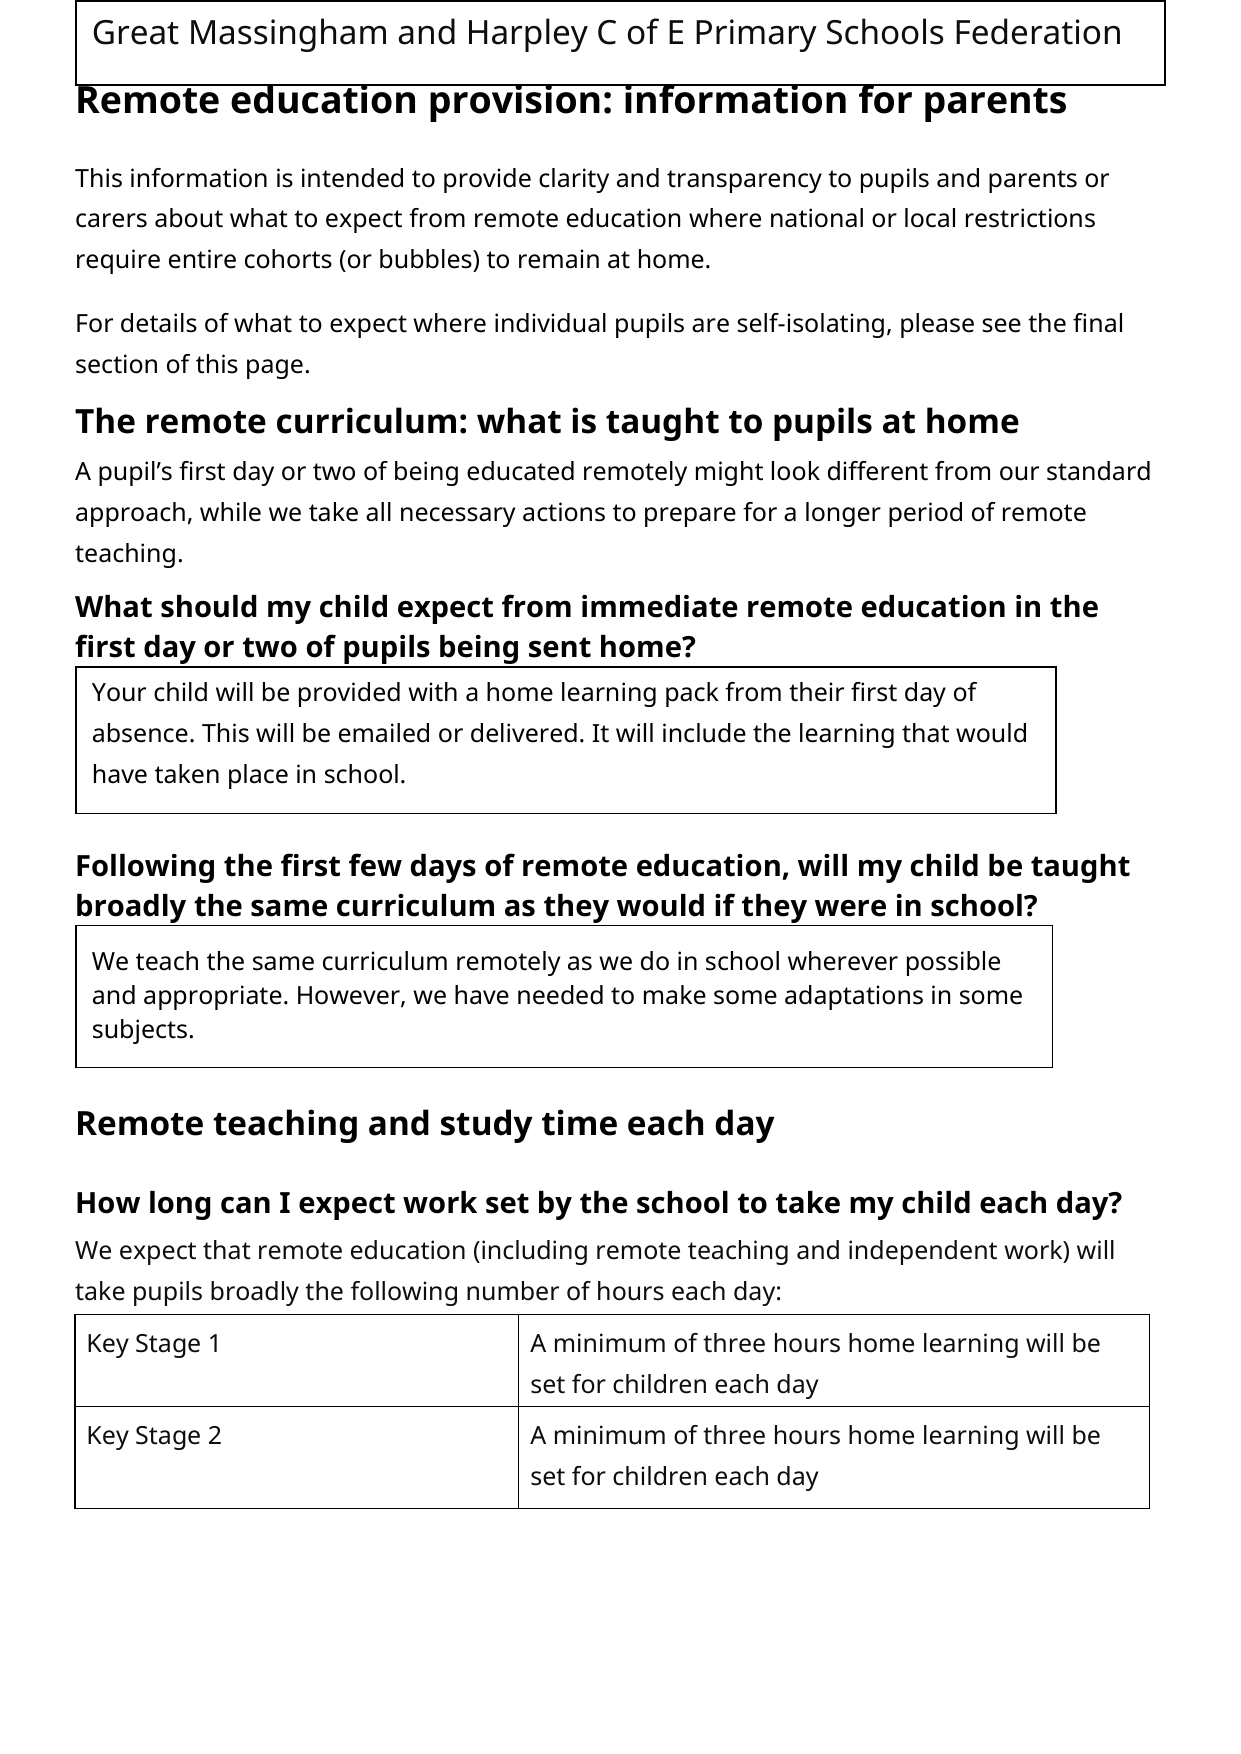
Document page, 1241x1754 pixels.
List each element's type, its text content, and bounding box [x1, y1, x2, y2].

table_cell A minimum of three hours home learning will be set for children each day [519, 1407, 1149, 1508]
subtitle Following the first few days of remote education, will my child be taught broadly the same curriculum as they would if they were in school? [75, 845, 1165, 924]
text Your child will be provided with a home learning pack from their first day of absence. This will be emailed or delivered. It will include the learning that would have taken place in school. [92, 675, 1040, 791]
text This information is intended to provide clarity and transparency to pupils and parents or carers about what to expect from remote education where national or local restrictions require entire cohorts (or bubbles) to remain at home. [75, 160, 1165, 276]
text A pupil’s first day or two of being educated remotely might look different from our standard approach, while we take all necessary actions to prepare for a longer period of remote teaching. [75, 454, 1165, 569]
text Great Massingham and Harpley C of E Primary Schools Federation [92, 9, 1149, 54]
text For details of what to expect where individual pupils are self-isolating, please see the final section of this page. [75, 306, 1165, 381]
table_header Key Stage 1 [76, 1315, 518, 1406]
subtitle Remote teaching and study time each day [75, 1099, 1165, 1145]
subtitle How long can I expect work set by the school to take my child each day? [75, 1182, 1165, 1222]
subtitle [77, 2, 1164, 84]
table_header A minimum of three hours home learning will be set for children each day [519, 1315, 1149, 1406]
subtitle The remote curriculum: what is taught to pupils at home [75, 398, 1165, 443]
table_cell Key Stage 2 [76, 1407, 518, 1508]
text We expect that remote education (including remote teaching and independent work) will take pupils broadly the following number of hours each day: [75, 1232, 1165, 1307]
text We teach the same curriculum remotely as we do in school wherever possible and appropriate. However, we have needed to make some adaptations in some subjects. [92, 944, 1037, 1046]
subtitle What should my child expect from immediate remote education in the first day or two of pupils being sent home? [75, 587, 1165, 666]
subtitle Remote education provision: information for parents [75, 86, 1165, 125]
